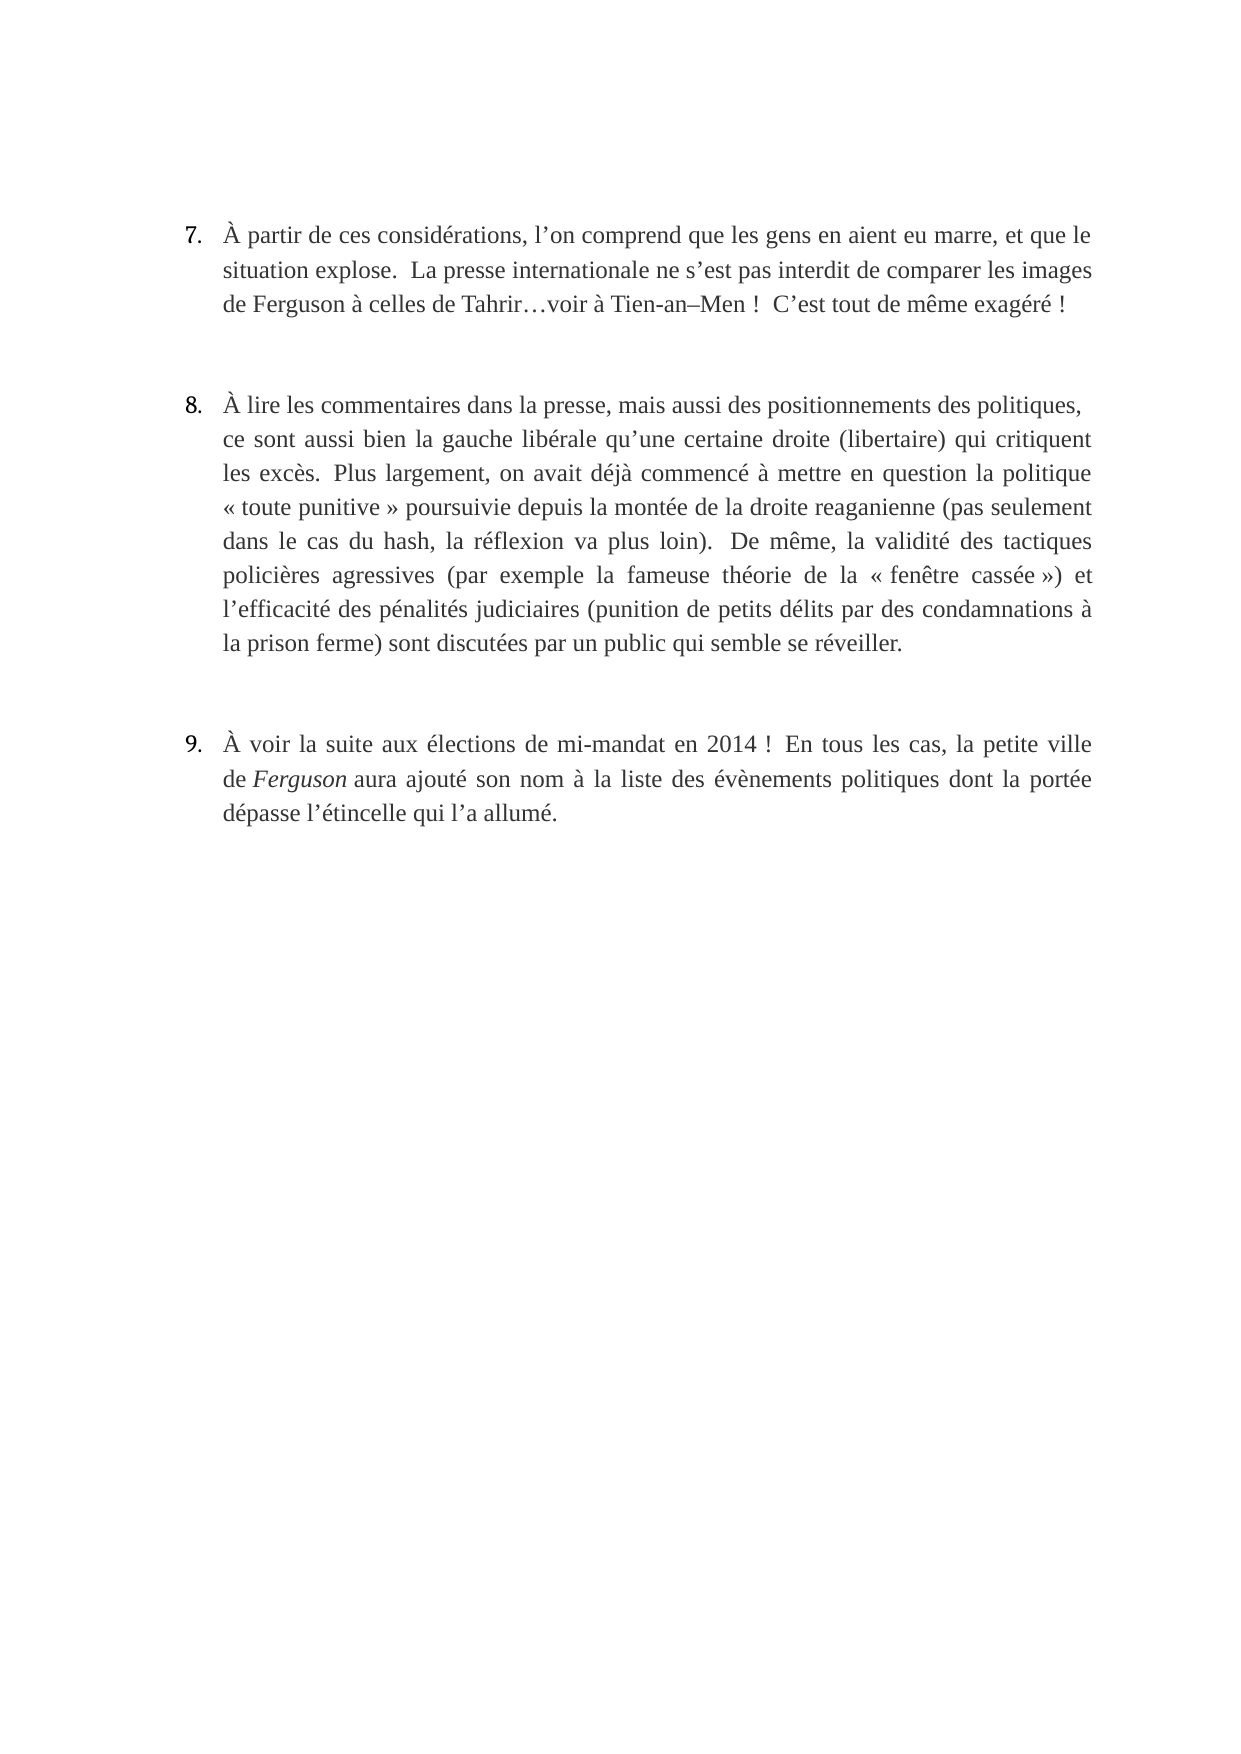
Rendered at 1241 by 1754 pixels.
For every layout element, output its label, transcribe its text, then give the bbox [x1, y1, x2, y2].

list À partir de ces considérations, l’on comprend que les gens en aient eu marre, et que le situation explose. La presse internationale ne s’est pas interdit de comparer les images de Ferguson à celles de Tahrir…voir à Tien-an–Men ! C’est tout de même exagéré ! [185, 216, 1093, 317]
list À voir la suite aux élections de mi-mandat en 2014 ! En tous les cas, la petite ville de Ferguson aura ajouté son nom à la liste des évènements politiques dont la portée dépasse l’étincelle qui l’a allumé. [185, 725, 1093, 827]
list À lire les commentaires dans la presse, mais aussi des positionnements des politiques, ce sont aussi bien la gauche libérale qu’une certaine droite (libertaire) qui critiquent les excès. Plus largement, on avait déjà commencé à mettre en question la politique « toute punitive » poursuivie depuis la montée de la droite reaganienne (pas seulement dans le cas du hash, la réflexion va plus loin). De même, la validité des tactiques policières agressives (par exemple la fameuse théorie de la « fenêtre cassée ») et l’efficacité des pénalités judiciaires (punition de petits délits par des condamnations à la prison ferme) sont discutées par un public qui semble se réveiller. [185, 385, 1093, 657]
